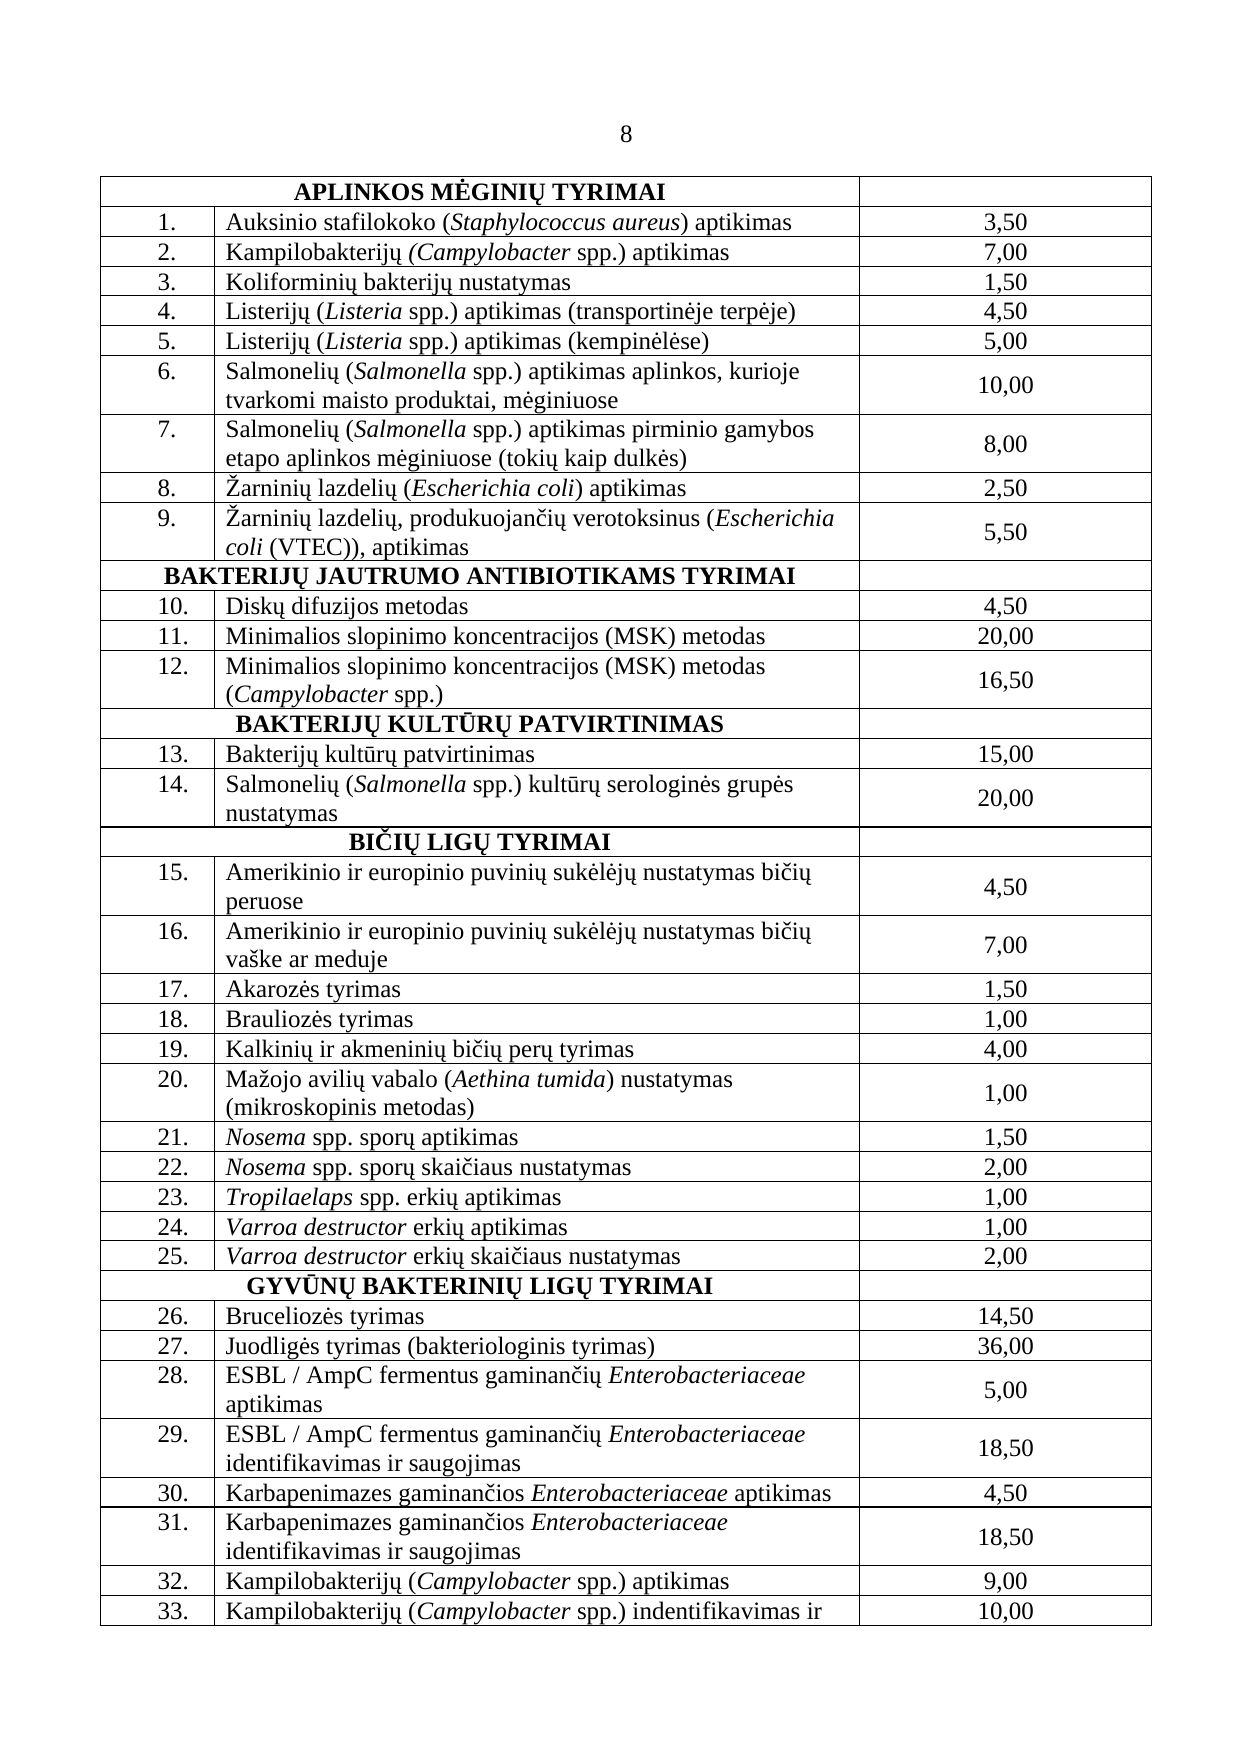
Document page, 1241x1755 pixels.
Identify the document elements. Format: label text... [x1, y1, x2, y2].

table_cell 10,00 [860, 1596, 1151, 1624]
table_cell Salmonelių (Salmonella spp.) kultūrų serologinės grupės nustatymas [215, 769, 859, 826]
table_cell 31. [101, 1508, 214, 1565]
table_cell 24. [101, 1212, 214, 1240]
table_cell 4,50 [860, 591, 1151, 620]
table_cell 18,50 [860, 1419, 1151, 1477]
table_cell 26. [101, 1301, 214, 1330]
table_cell [860, 561, 1151, 590]
table_cell 1,50 [860, 1122, 1151, 1151]
table_cell 5,50 [860, 503, 1151, 560]
table_cell [860, 177, 1151, 206]
table_cell BAKTERIJŲ KULTŪRŲ PATVIRTINIMAS [101, 709, 859, 738]
table_cell 8. [101, 473, 214, 502]
table_cell ESBL / AmpC fermentus gaminančių Enterobacteriaceae aptikimas [215, 1361, 859, 1418]
table_cell 14. [101, 769, 214, 826]
table_cell 3,50 [860, 207, 1151, 236]
table_cell 3. [101, 267, 214, 295]
table_cell 9. [101, 503, 214, 560]
table_cell 1,00 [860, 1064, 1151, 1121]
table_cell APLINKOS MĖGINIŲ TYRIMAI [101, 177, 859, 206]
table_cell 17. [101, 974, 214, 1003]
table_cell Žarninių lazdelių (Escherichia coli) aptikimas [215, 473, 859, 502]
table_cell 5,00 [860, 326, 1151, 355]
table_cell 7. [101, 415, 214, 472]
table_cell 18. [101, 1004, 214, 1033]
table_cell 32. [101, 1566, 214, 1595]
table_cell [860, 1271, 1151, 1300]
table_cell 13. [101, 739, 214, 768]
table_cell 2,00 [860, 1241, 1151, 1270]
table_cell 2,50 [860, 473, 1151, 502]
table_cell Tropilaelaps spp. erkių aptikimas [215, 1182, 859, 1211]
table_cell Salmonelių (Salmonella spp.) aptikimas aplinkos, kurioje tvarkomi maisto produktai, mėginiuose [215, 356, 859, 413]
table_cell Amerikinio ir europinio puvinių sukėlėjų nustatymas bičių peruose [215, 857, 859, 915]
table_cell 8,00 [860, 415, 1151, 472]
table_cell Juodligės tyrimas (bakteriologinis tyrimas) [215, 1331, 859, 1359]
table_cell 15,00 [860, 739, 1151, 768]
table_cell Kampilobakterijų (Campylobacter spp.) indentifikavimas ir [215, 1596, 859, 1624]
table_cell 2. [101, 237, 214, 266]
table_cell 4. [101, 296, 214, 325]
table_cell 1,50 [860, 974, 1151, 1003]
table_cell Bruceliozės tyrimas [215, 1301, 859, 1330]
table_cell 7,00 [860, 916, 1151, 973]
table_cell 11. [101, 621, 214, 650]
table_cell 28. [101, 1361, 214, 1418]
table_cell Kampilobakterijų (Campylobacter spp.) aptikimas [215, 1566, 859, 1595]
table_cell BAKTERIJŲ JAUTRUMO ANTIBIOTIKAMS TYRIMAI [101, 561, 859, 590]
table_cell 15. [101, 857, 214, 915]
table_cell 23. [101, 1182, 214, 1211]
table_cell 2,00 [860, 1152, 1151, 1181]
table_cell 25. [101, 1241, 214, 1270]
table_cell Kampilobakterijų (Campylobacter spp.) aptikimas [215, 237, 859, 266]
table_cell Karbapenimazes gaminančios Enterobacteriaceae aptikimas [215, 1478, 859, 1506]
table_cell ESBL / AmpC fermentus gaminančių Enterobacteriaceae identifikavimas ir saugojimas [215, 1419, 859, 1477]
table_cell Kalkinių ir akmeninių bičių perų tyrimas [215, 1034, 859, 1063]
table_cell Mažojo avilių vabalo (Aethina tumida) nustatymas (mikroskopinis metodas) [215, 1064, 859, 1121]
table_cell 1,00 [860, 1212, 1151, 1240]
table_cell 20. [101, 1064, 214, 1121]
table_cell Minimalios slopinimo koncentracijos (MSK) metodas (Campylobacter spp.) [215, 651, 859, 708]
table_cell Auksinio stafilokoko (Staphylococcus aureus) aptikimas [215, 207, 859, 236]
table_cell 1,00 [860, 1004, 1151, 1033]
table_cell Diskų difuzijos metodas [215, 591, 859, 620]
table_cell 1,50 [860, 267, 1151, 295]
table_cell Koliforminių bakterijų nustatymas [215, 267, 859, 295]
table_cell Nosema spp. sporų skaičiaus nustatymas [215, 1152, 859, 1181]
table_cell 16,50 [860, 651, 1151, 708]
table_cell 27. [101, 1331, 214, 1359]
table_cell Amerikinio ir europinio puvinių sukėlėjų nustatymas bičių vaške ar meduje [215, 916, 859, 973]
table_cell Karbapenimazes gaminančios Enterobacteriaceae identifikavimas ir saugojimas [215, 1508, 859, 1565]
table_cell 4,00 [860, 1034, 1151, 1063]
table_cell [860, 828, 1151, 856]
table_cell 19. [101, 1034, 214, 1063]
table_cell 1. [101, 207, 214, 236]
table_cell 6. [101, 356, 214, 413]
table_cell BIČIŲ LIGŲ TYRIMAI [101, 828, 859, 856]
table_cell 1,00 [860, 1182, 1151, 1211]
table_cell 30. [101, 1478, 214, 1506]
table_cell 22. [101, 1152, 214, 1181]
table_cell Bakterijų kultūrų patvirtinimas [215, 739, 859, 768]
table_cell 10,00 [860, 356, 1151, 413]
table_cell Varroa destructor erkių aptikimas [215, 1212, 859, 1240]
table_cell 33. [101, 1596, 214, 1624]
table_cell 16. [101, 916, 214, 973]
table_cell 18,50 [860, 1508, 1151, 1565]
table_cell 10. [101, 591, 214, 620]
table_cell 20,00 [860, 769, 1151, 826]
table_cell Listerijų (Listeria spp.) aptikimas (transportinėje terpėje) [215, 296, 859, 325]
table_cell Salmonelių (Salmonella spp.) aptikimas pirminio gamybos etapo aplinkos mėginiuose (tokių kaip dulkės) [215, 415, 859, 472]
table_cell GYVŪNŲ BAKTERINIŲ LIGŲ TYRIMAI [101, 1271, 859, 1300]
table_cell 21. [101, 1122, 214, 1151]
table_cell Minimalios slopinimo koncentracijos (MSK) metodas [215, 621, 859, 650]
table_cell Akarozės tyrimas [215, 974, 859, 1003]
table_cell 5. [101, 326, 214, 355]
table_cell 4,50 [860, 1478, 1151, 1506]
table_cell 7,00 [860, 237, 1151, 266]
table_cell Žarninių lazdelių, produkuojančių verotoksinus (Escherichia coli (VTEC)), aptikimas [215, 503, 859, 560]
table_cell 12. [101, 651, 214, 708]
table_cell 4,50 [860, 857, 1151, 915]
table_cell 4,50 [860, 296, 1151, 325]
table_cell 20,00 [860, 621, 1151, 650]
table_cell Nosema spp. sporų aptikimas [215, 1122, 859, 1151]
table_cell 9,00 [860, 1566, 1151, 1595]
table_cell Brauliozės tyrimas [215, 1004, 859, 1033]
table_cell Varroa destructor erkių skaičiaus nustatymas [215, 1241, 859, 1270]
table_cell 29. [101, 1419, 214, 1477]
table_cell Listerijų (Listeria spp.) aptikimas (kempinėlėse) [215, 326, 859, 355]
table_cell [860, 709, 1151, 738]
table_cell 14,50 [860, 1301, 1151, 1330]
table_cell 36,00 [860, 1331, 1151, 1359]
table_cell 5,00 [860, 1361, 1151, 1418]
